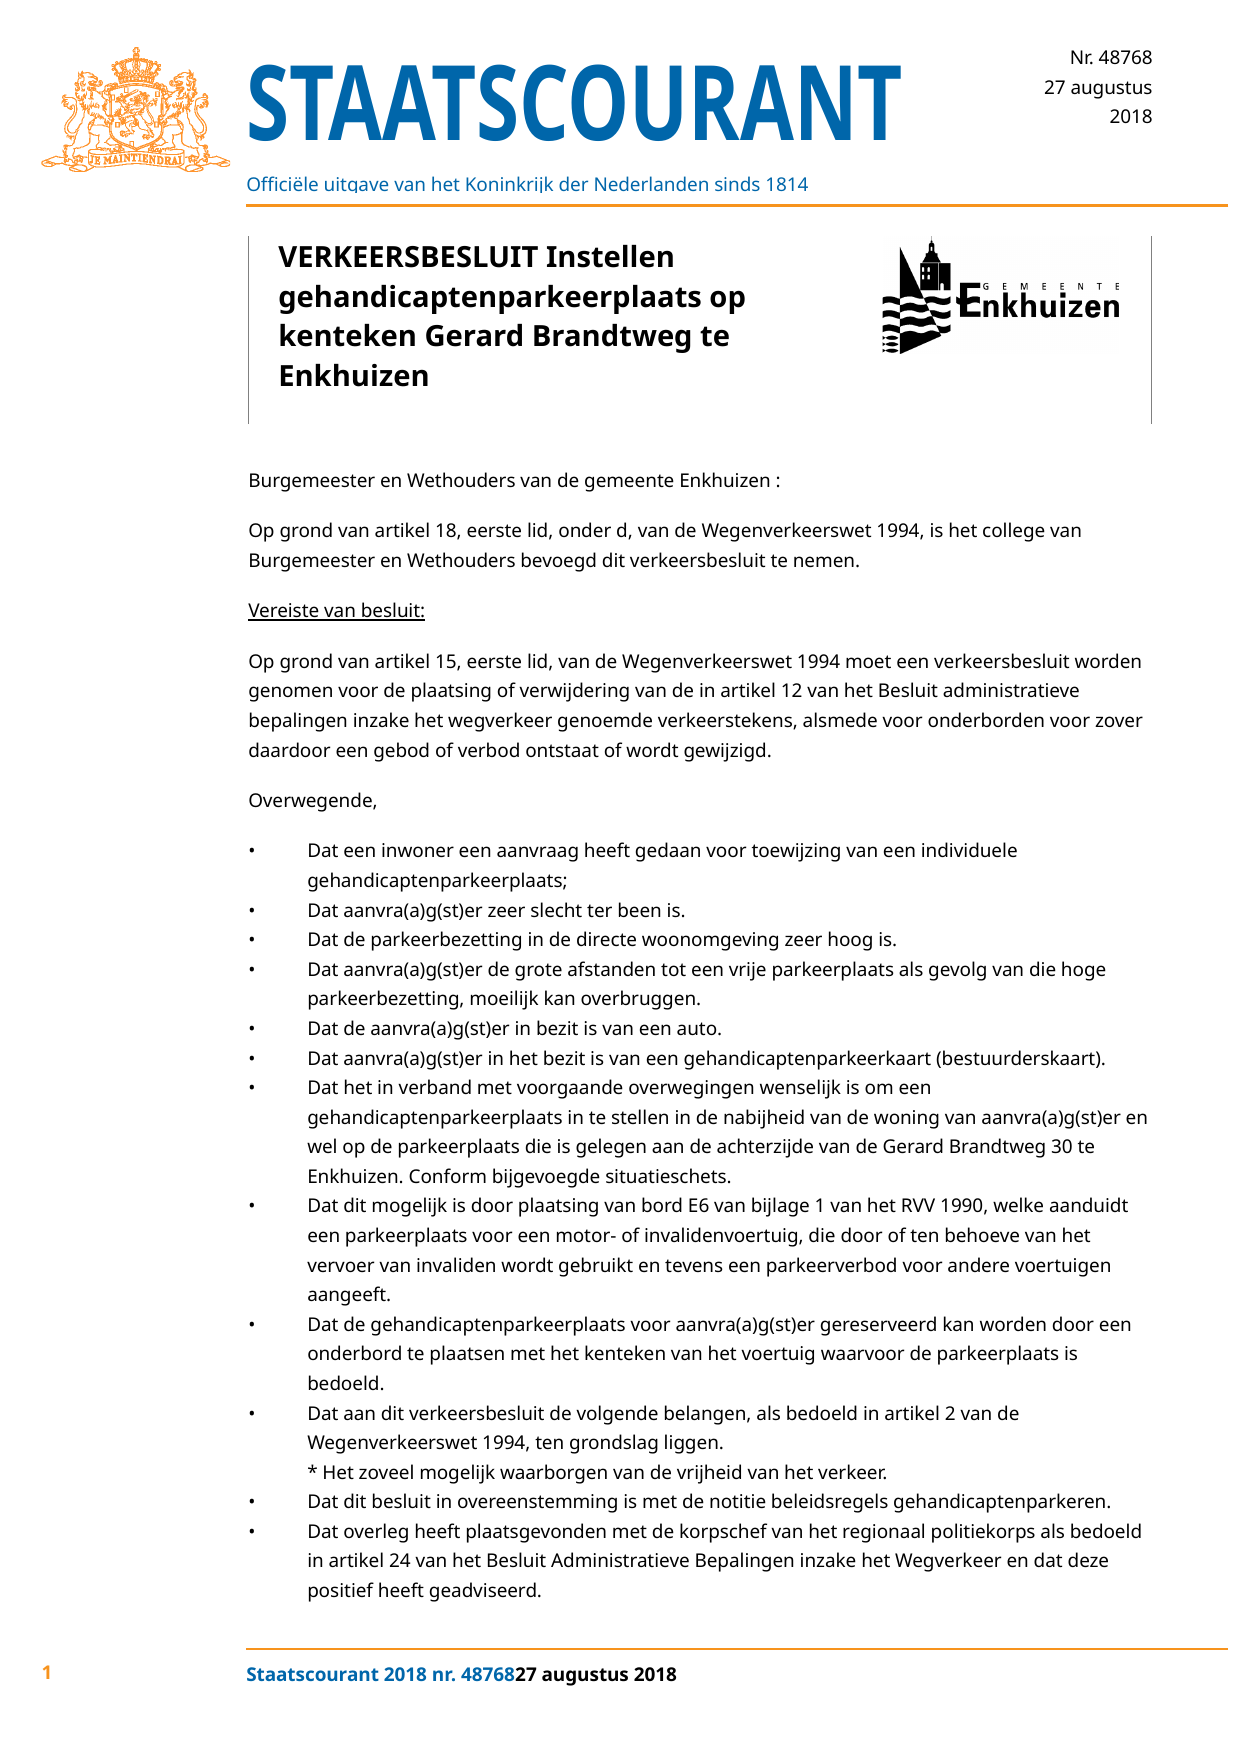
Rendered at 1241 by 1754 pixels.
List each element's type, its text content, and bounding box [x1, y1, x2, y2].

picture [882, 236, 1119, 354]
text Burgemeester en Wethouders van de gemeente Enkhuizen : [248, 467, 1152, 493]
list Dat het in verband met voorgaande overwegingen wenselijk is om een gehandicaptenparkeerplaats in te stellen in de nabijheid van de woning van aanvra(a)g(st)er en wel op de parkeerplaats die is gelegen aan de achterzijde van de Gerard Brandtweg 30 te Enkhuizen. Conform bijgevoegde situatieschets. [248, 1074, 1152, 1189]
picture [41, 47, 231, 172]
text Vereiste van besluit: [248, 598, 1152, 623]
list Dat aanvra(a)g(st)er zeer slecht ter been is. [248, 897, 1152, 923]
list Dat overleg heeft plaatsgevonden met de korpschef van het regionaal politiekorps als bedoeld in artikel 24 van het Besluit Administratieve Bepalingen inzake het Wegverkeer en dat deze positief heeft geadviseerd. [248, 1518, 1152, 1603]
list Dat aanvra(a)g(st)er in het bezit is van een gehandicaptenparkeerkaart (bestuurderskaart). [248, 1045, 1152, 1071]
text Op grond van artikel 15, eerste lid, van de Wegenverkeerswet 1994 moet een verkeersbesluit worden genomen voor de plaatsing of verwijdering van de in artikel 12 van het Besluit administratieve bepalingen inzake het wegverkeer genoemde verkeerstekens, alsmede voor onderborden voor zover daardoor een gebod of verbod ontstaat of wordt gewijzigd. [248, 648, 1152, 763]
list Dat de aanvra(a)g(st)er in bezit is van een auto. [248, 1015, 1152, 1041]
list Dat dit mogelijk is door plaatsing van bord E6 van bijlage 1 van het RVV 1990, welke aanduidt een parkeerplaats voor een motor- of invalidenvoertuig, die door of ten behoeve van het vervoer van invaliden wordt gebruikt en tevens een parkeerverbod voor andere voertuigen aangeeft. [248, 1193, 1152, 1307]
list Dat de gehandicaptenparkeerplaats voor aanvra(a)g(st)er gereserveerd kan worden door een onderbord te plaatsen met het kenteken van het voertuig waarvoor de parkeerplaats is bedoeld. [248, 1311, 1152, 1396]
table_header VERKEERSBESLUIT Instellen gehandicaptenparkeerplaats op kenteken Gerard Brandtweg te Enkhuizen [249, 236, 850, 424]
list * Het zoveel mogelijk waarborgen van de vrijheid van het verkeer. [248, 1459, 1152, 1485]
text Op grond van artikel 18, eerste lid, onder d, van de Wegenverkeerswet 1994, is het college van Burgemeester en Wethouders bevoegd dit verkeersbesluit te nemen. [248, 518, 1152, 573]
list Dat een inwoner een aanvraag heeft gedaan voor toewijzing van een individuele gehandicaptenparkeerplaats; [248, 838, 1152, 893]
list Dat dit besluit in overeenstemming is met de notitie beleidsregels gehandicaptenparkeren. [248, 1488, 1152, 1514]
table_header [850, 236, 1151, 424]
list Dat aanvra(a)g(st)er de grote afstanden tot een vrije parkeerplaats als gevolg van die hoge parkeerbezetting, moeilijk kan overbruggen. [248, 956, 1152, 1011]
list Dat de parkeerbezetting in de directe woonomgeving zeer hoog is. [248, 926, 1152, 952]
text Overwegende, [248, 787, 1152, 813]
list Dat aan dit verkeersbesluit de volgende belangen, als bedoeld in artikel 2 van de Wegenverkeerswet 1994, ten grondslag liggen. [248, 1400, 1152, 1455]
